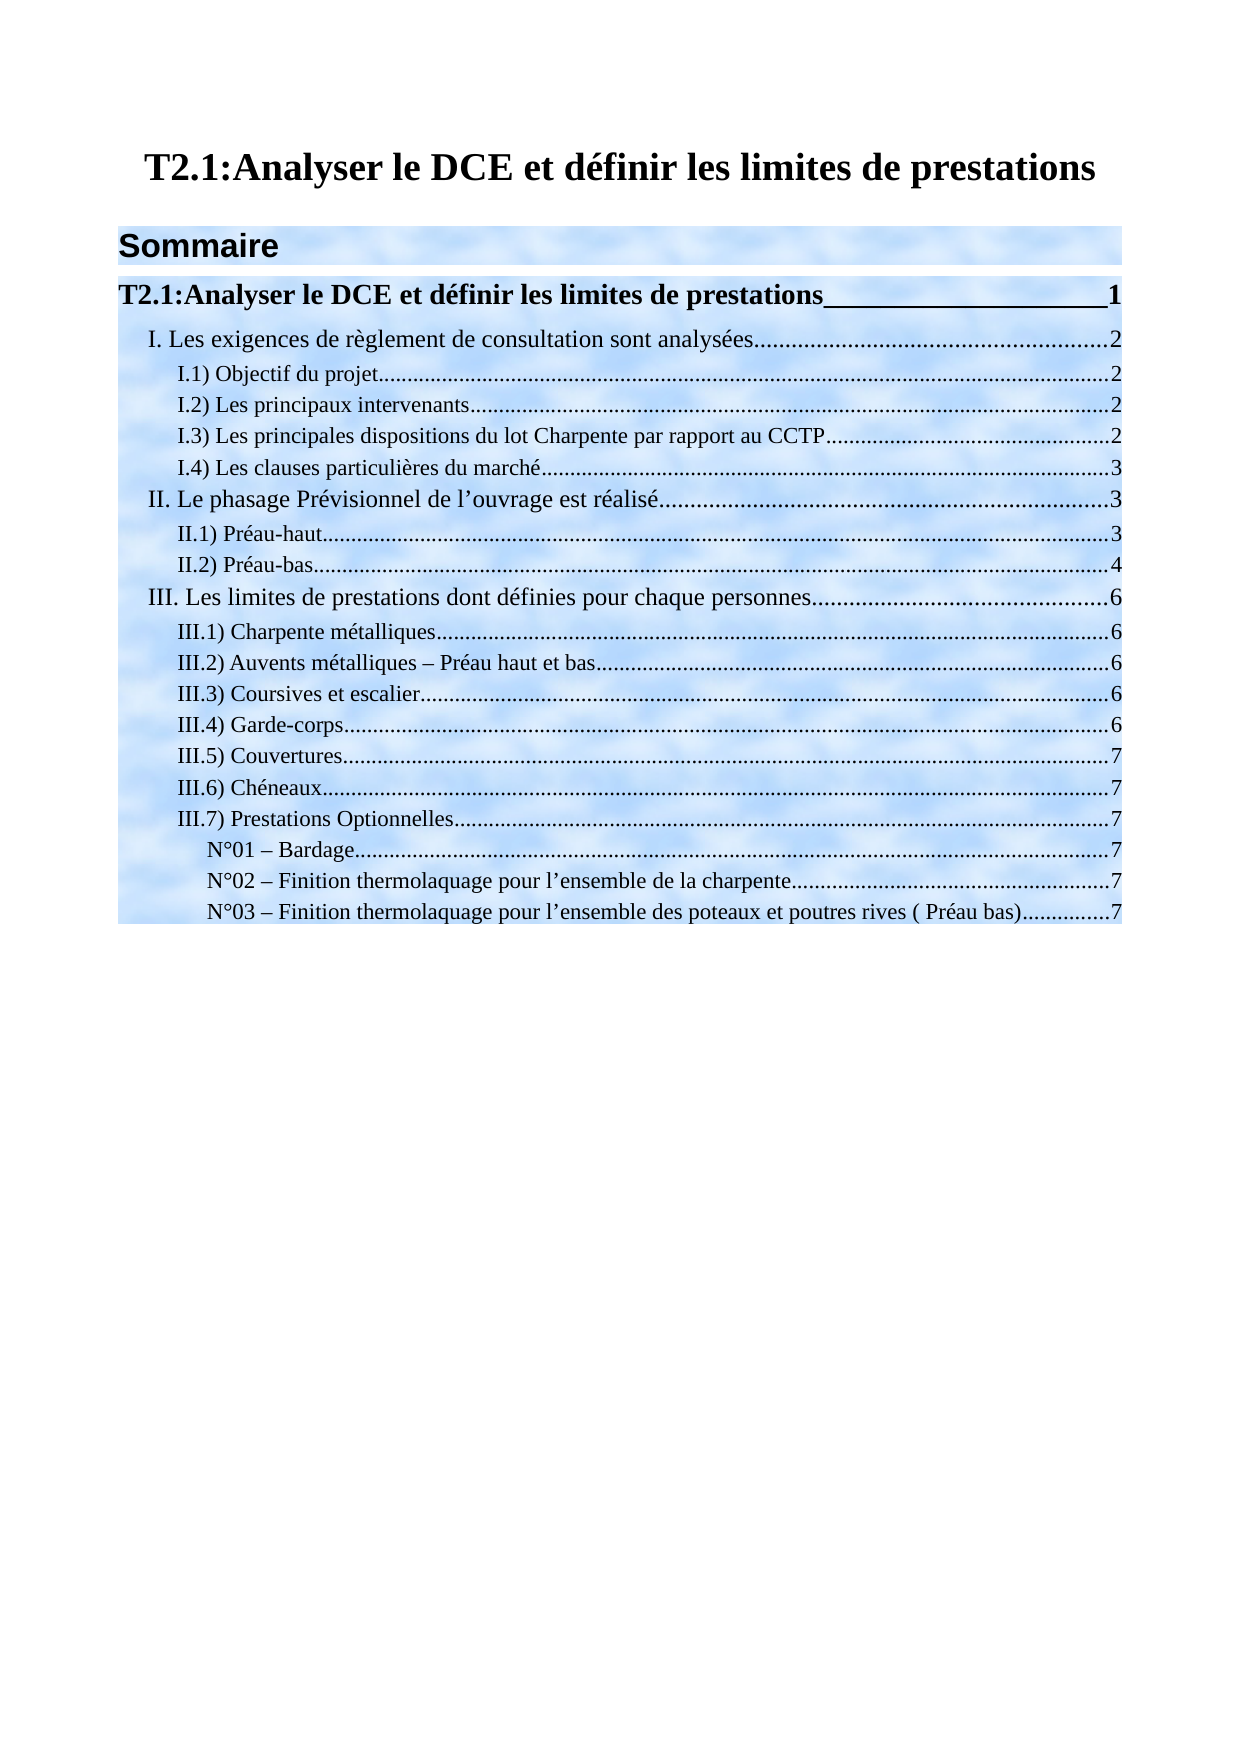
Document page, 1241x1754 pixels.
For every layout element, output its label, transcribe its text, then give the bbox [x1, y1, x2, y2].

text III.7) Prestations Optionnelles 7 [177, 804, 1122, 831]
text II.2) Préau-bas 4 [177, 551, 1122, 578]
text I.3) Les principales dispositions du lot Charpente par rapport au CCTP 2 [177, 422, 1122, 449]
text N°01 – Bardage 7 [207, 836, 1122, 862]
text III.1) Charpente métalliques 6 [177, 618, 1122, 645]
picture [118, 310, 1122, 924]
text III. Les limites de prestations dont définies pour chaque personnes 6 [148, 582, 1122, 611]
text III.5) Couvertures 7 [177, 742, 1122, 769]
text N°03 – Finition thermolaquage pour l’ensemble des poteaux et poutres rives ( Préau bas) 7 [207, 898, 1122, 924]
text II. Le phasage Prévisionnel de l’ouvrage est réalisé 3 [148, 484, 1122, 513]
subtitle T2.1:Analyser le DCE et définir les limites de prestations [118, 143, 1122, 188]
text III.6) Chéneaux 7 [177, 773, 1122, 800]
text III.3) Coursives et escalier 6 [177, 680, 1122, 707]
text N°02 – Finition thermolaquage pour l’ensemble de la charpente 7 [207, 867, 1122, 893]
text I. Les exigences de règlement de consultation sont analysées 2 [148, 324, 1122, 353]
text T2.1:Analyser le DCE et définir les limites de prestations 1 [118, 277, 1122, 310]
text III.2) Auvents métalliques – Préau haut et bas 6 [177, 649, 1122, 676]
text I.4) Les clauses particulières du marché 3 [177, 453, 1122, 480]
subtitle Sommaire [118, 226, 1122, 264]
text I.1) Objectif du projet 2 [177, 360, 1122, 387]
text II.1) Préau-haut 3 [177, 520, 1122, 547]
text I.2) Les principaux intervenants 2 [177, 391, 1122, 418]
text III.4) Garde-corps 6 [177, 711, 1122, 738]
